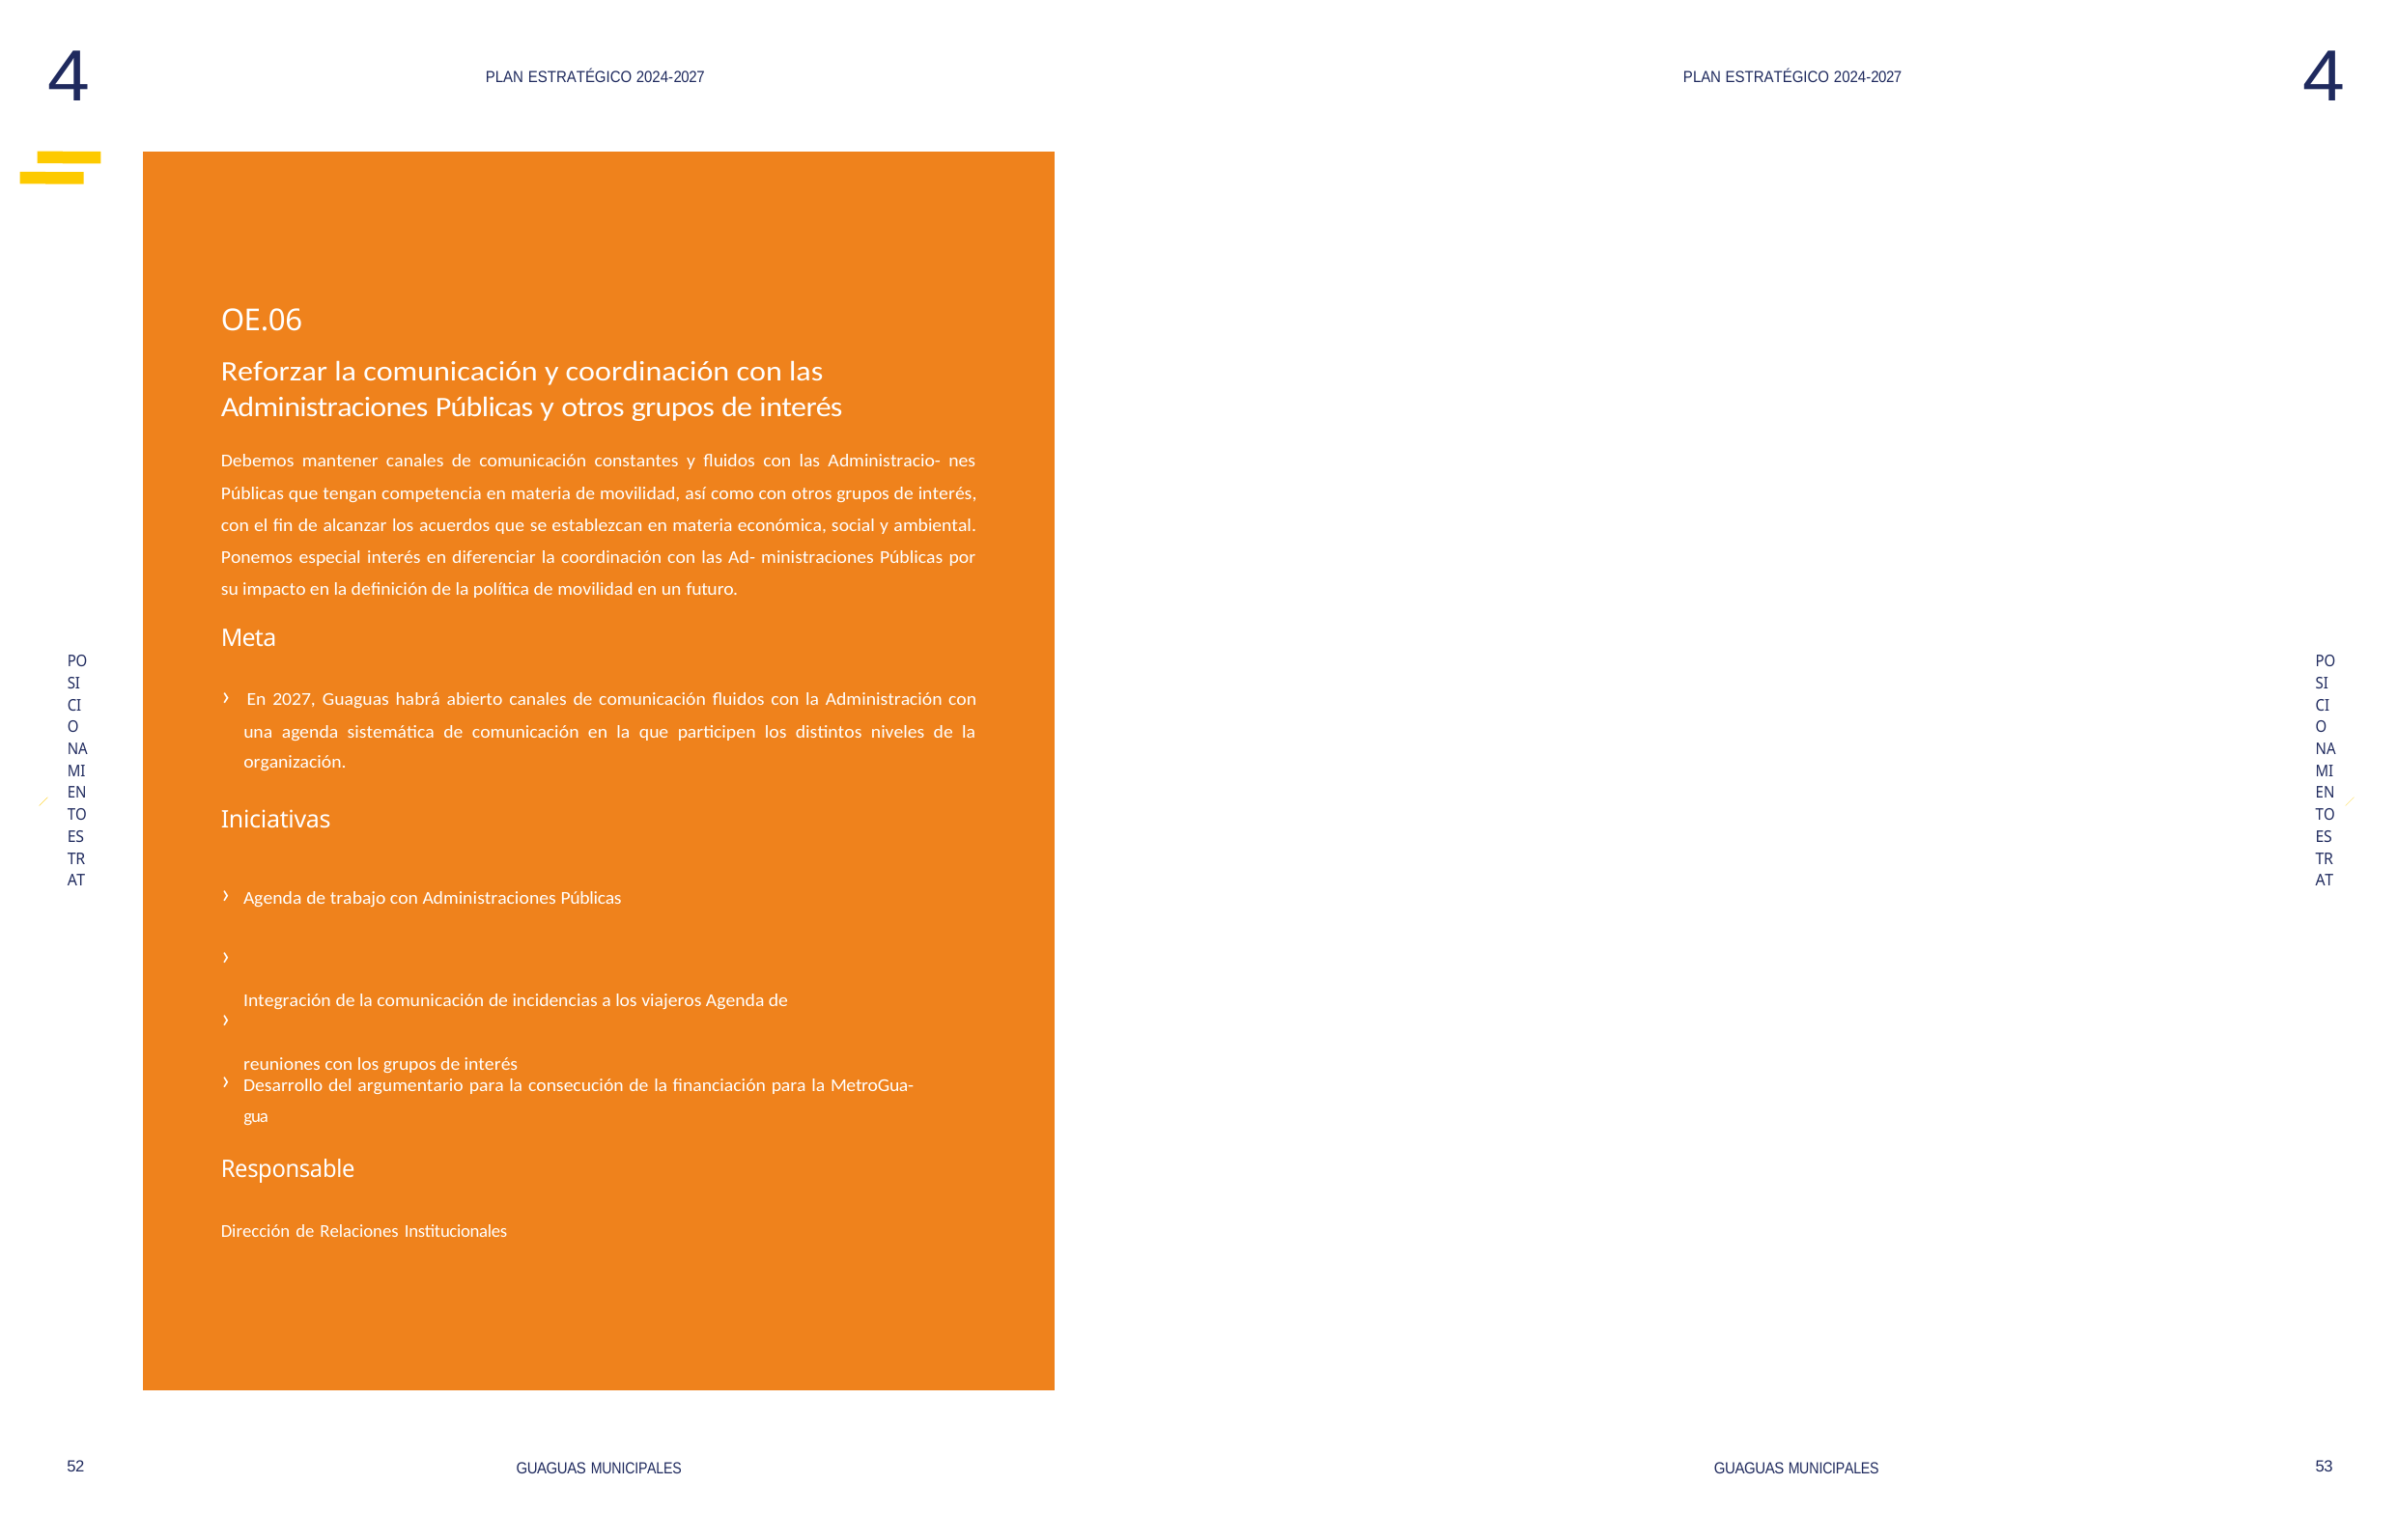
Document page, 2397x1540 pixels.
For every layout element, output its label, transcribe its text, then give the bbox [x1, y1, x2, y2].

text Meta [1419, 552, 2252, 586]
text › Plan Integral de Gestión de Datos 2024-2027 [1419, 759, 2252, 791]
text Dirección Económico Financiero [1419, 886, 2252, 908]
text Garantizar la ejecución de las acciones necesarias para disponer en el horizonte temporal del plan estratégico de un set de datos relevantes, actuales y fiables que se usen como base para la toma de decisiones operativas y empresariales. [1419, 441, 2174, 523]
text Iniciativas [1419, 699, 2252, 732]
text POSICIONAMIENTO ESTRATÉGICO [67, 650, 88, 891]
text › En 2027, Guaguas contará con un sistema de información estructurado que permita las decisiones ágiles basadas en información objetiva. [1419, 612, 2252, 669]
text OE.09 [1419, 303, 2252, 345]
text POSICIONAMIENTO ESTRATÉGICO [2315, 650, 2336, 891]
text Responsable [1419, 819, 2252, 852]
text Proporcionar información eficaz y relevante [1419, 357, 2252, 390]
